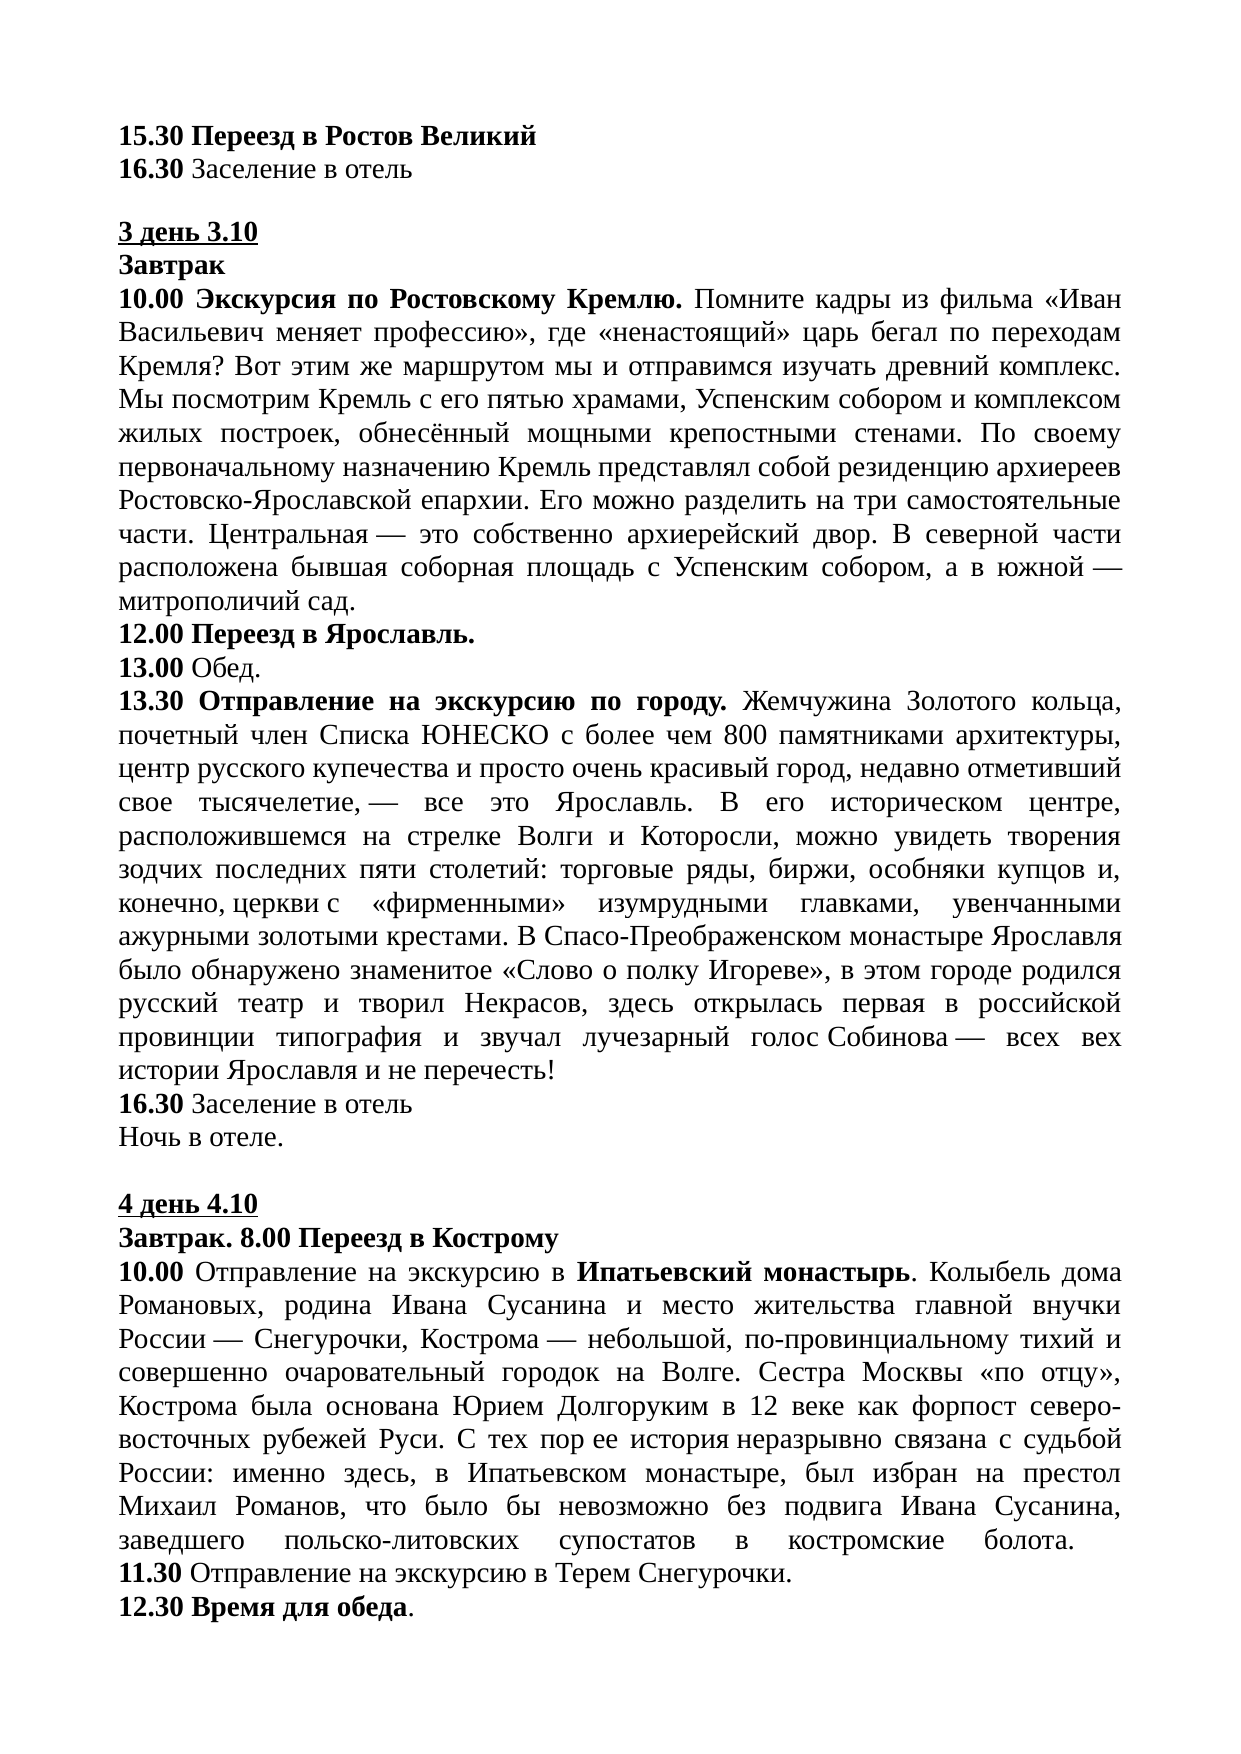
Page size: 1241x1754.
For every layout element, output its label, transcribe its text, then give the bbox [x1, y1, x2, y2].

text 12.00 Переезд в Ярославль. [118, 616, 1122, 650]
text 3 день 3.10 [118, 214, 1122, 247]
text 16.30 Заселение в отель [118, 1086, 1122, 1119]
text 10.00 Отправление на экскурсию в Ипатьевский монастырь. Колыбель дома Романовых, родина Ивана Сусанина и место жительства главной внучки России — Снегурочки, Кострома — небольшой, по-провинциальному тихий и совершенно очаровательный городок на Волге. Сестра Москвы «по отцу», Кострома была основана Юрием Долгоруким в 12 веке как форпост северо-восточных рубежей Руси. С тех пор ее история неразрывно связана с судьбой России: именно здесь, в Ипатьевском монастыре, был избран на престол Михаил Романов, что было бы невозможно без подвига Ивана Сусанина, заведшего польско-литовских супостатов в костромские болота. 11.30 Отправление на экскурсию в Терем Снегурочки. [118, 1254, 1122, 1589]
text 4 день 4.10 [118, 1187, 1122, 1220]
text Завтрак 10.00 Экскурсия по Ростовскому Кремлю. Помните кадры из фильма «Иван Васильевич меняет профессию», где «ненастоящий» царь бегал по переходам Кремля? Вот этим же маршрутом мы и отправимся изучать древний комплекс. Мы посмотрим Кремль с его пятью храмами, Успенским собором и комплексом жилых построек, обнесённый мощными крепостными стенами. По своему первоначальному назначению Кремль представлял собой резиденцию архиереев Ростовско-Ярославской епархии. Его можно разделить на три самостоятельные части. Центральная — это собственно архиерейский двор. В северной части расположена бывшая соборная площадь с Успенским собором, а в южной — митрополичий сад. [118, 247, 1122, 616]
text 13.30 Отправление на экскурсию по городу. Жемчужина Золотого кольца, почетный член Списка ЮНЕСКО с более чем 800 памятниками архитектуры, центр русского купечества и просто очень красивый город, недавно отметивший свое тысячелетие, — все это Ярославль. В его историческом центре, расположившемся на стрелке Волги и Которосли, можно увидеть творения зодчих последних пяти столетий: торговые ряды, биржи, особняки купцов и, конечно, церкви с «фирменными» изумрудными главками, увенчанными ажурными золотыми крестами. В Спасо-Преображенском монастыре Ярославля было обнаружено знаменитое «Слово о полку Игореве», в этом городе родился русский театр и творил Некрасов, здесь открылась первая в российской провинции типография и звучал лучезарный голос Собинова — всех вех истории Ярославля и не перечесть! [118, 683, 1122, 1086]
text Завтрак. 8.00 Переезд в Кострому [118, 1220, 1122, 1254]
text 12.30 Время для обеда. [118, 1589, 1122, 1623]
text 15.30 Переезд в Ростов Великий 16.30 Заселение в отель [118, 118, 1122, 214]
text Ночь в отеле. [118, 1119, 1122, 1153]
text 13.00 Обед. [118, 650, 1122, 683]
